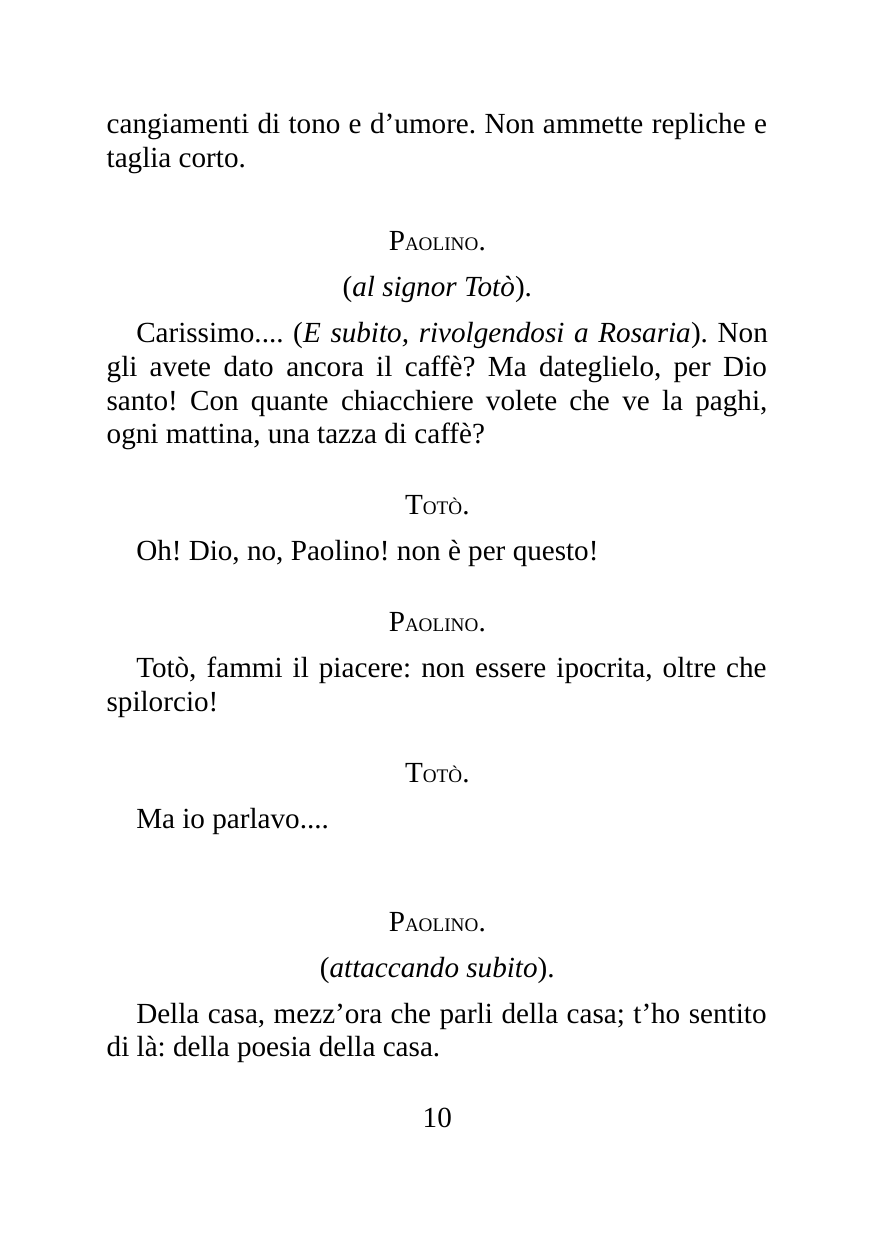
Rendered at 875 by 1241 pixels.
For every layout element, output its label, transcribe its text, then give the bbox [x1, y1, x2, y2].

text Paolino. [106, 223, 768, 257]
text Paolino. [106, 604, 768, 638]
text Paolino. [106, 904, 768, 937]
text Oh! Dio, no, Paolino! non è per questo! [106, 533, 768, 567]
text cangiamenti di tono e d’umore. Non ammette repliche e taglia corto. [106, 106, 768, 173]
text Ma io parlavo.... [106, 801, 768, 834]
text Della casa, mezz’ora che parli della casa; t’ho sentito di là: della poesia della casa. [106, 996, 768, 1063]
text (al signor Totò). [106, 269, 768, 303]
text Totò. [106, 755, 768, 788]
text Carissimo.... (E subito, rivolgendosi a Rosaria). Non gli avete dato ancora il caffè? Ma dateglielo, per Dio santo! Con quante chiacchiere volete che ve la paghi, ogni mattina, una tazza di caffè? [106, 316, 768, 450]
text Totò, fammi il piacere: non essere ipocrita, oltre che spilorcio! [106, 650, 768, 717]
text Totò. [106, 487, 768, 521]
text (attaccando subito). [106, 950, 768, 983]
